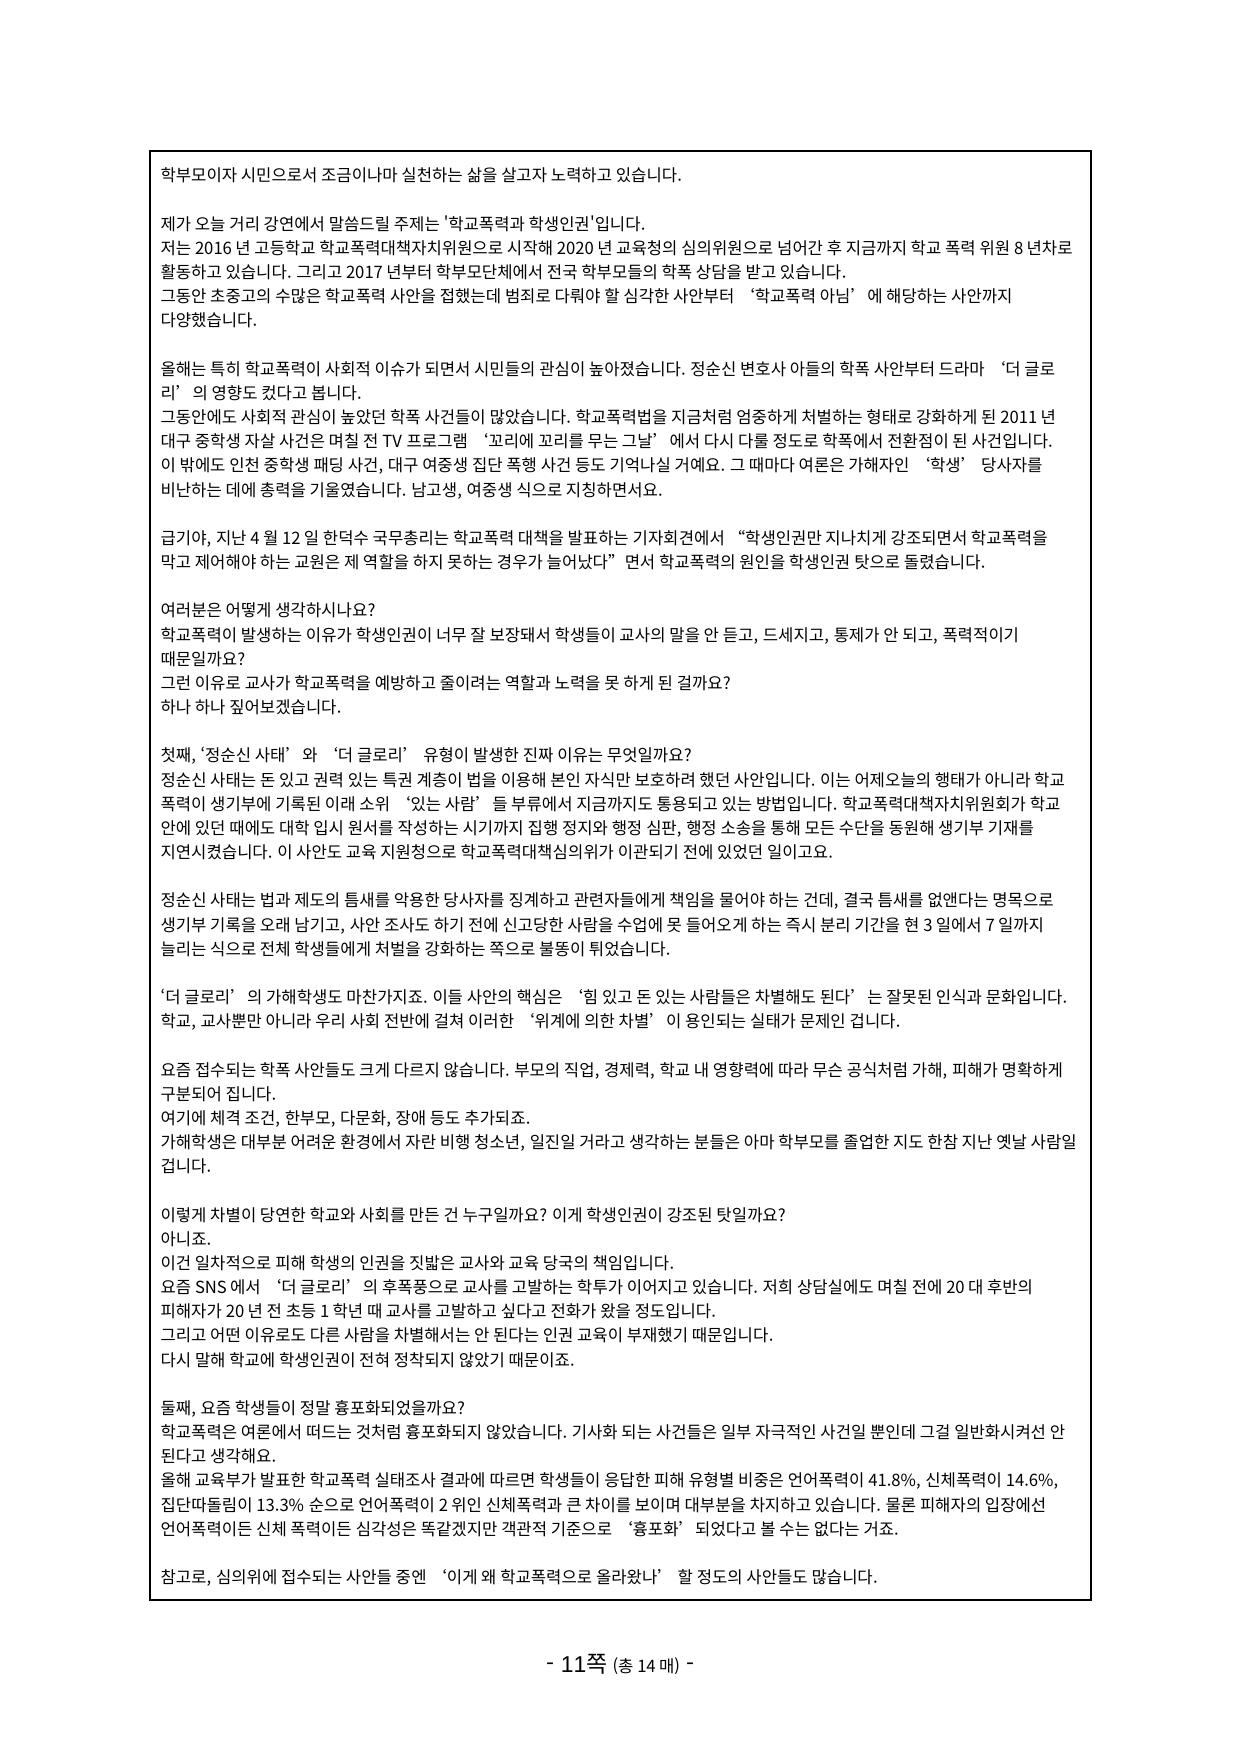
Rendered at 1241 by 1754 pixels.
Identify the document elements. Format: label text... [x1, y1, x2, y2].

table_header 학부모이자 시민으로서 조금이나마 실천하는 삶을 살고자 노력하고 있습니다. 제가 오늘 거리 강연에서 말씀드릴 주제는 '학교폭력과 학생인권'입니다. 저는 2016년 고등학교 학교폭력대책자치위원으로 시작해 2020년 교육청의 심의위원으로 넘어간 후 지금까지 학교 폭력 위원 8년차로 활동하고 있습니다. 그리고 2017년부터 학부모단체에서 전국 학부모들의 학폭 상담을 받고 있습니다. 그동안 초중고의 수많은 학교폭력 사안을 접했는데 범죄로 다뤄야 할 심각한 사안부터 ‘학교폭력 아님’에 해당하는 사안까지 다양했습니다. 올해는 특히 학교폭력이 사회적 이슈가 되면서 시민들의 관심이 높아졌습니다. 정순신 변호사 아들의 학폭 사안부터 드라마 ‘더 글로리’의 영향도 컸다고 봅니다. 그동안에도 사회적 관심이 높았던 학폭 사건들이 많았습니다. 학교폭력법을 지금처럼 엄중하게 처벌하는 형태로 강화하게 된 2011년 대구 중학생 자살 사건은 며칠 전 TV 프로그램 ‘꼬리에 꼬리를 무는 그날’에서 다시 다룰 정도로 학폭에서 전환점이 된 사건입니다. 이 밖에도 인천 중학생 패딩 사건, 대구 여중생 집단 폭행 사건 등도 기억나실 거예요. 그 때마다 여론은 가해자인 ‘학생’ 당사자를 비난하는 데에 총력을 기울였습니다. 남고생, 여중생 식으로 지칭하면서요. 급기야, 지난 4월 12일 한덕수 국무총리는 학교폭력 대책을 발표하는 기자회견에서 “학생인권만 지나치게 강조되면서 학교폭력을 막고 제어해야 하는 교원은 제 역할을 하지 못하는 경우가 늘어났다”면서 학교폭력의 원인을 학생인권 탓으로 돌렸습니다. 여러분은 어떻게 생각하시나요? 학교폭력이 발생하는 이유가 학생인권이 너무 잘 보장돼서 학생들이 교사의 말을 안 듣고, 드세지고, 통제가 안 되고, 폭력적이기 때문일까요? 그런 이유로 교사가 학교폭력을 예방하고 줄이려는 역할과 노력을 못 하게 된 걸까요? 하나 하나 짚어보겠습니다. 첫째, ‘정순신 사태’와 ‘더 글로리’ 유형이 발생한 진짜 이유는 무엇일까요? 정순신 사태는 돈 있고 권력 있는 특권 계층이 법을 이용해 본인 자식만 보호하려 했던 사안입니다. 이는 어제오늘의 행태가 아니라 학교 폭력이 생기부에 기록된 이래 소위 ‘있는 사람’들 부류에서 지금까지도 통용되고 있는 방법입니다. 학교폭력대책자치위원회가 학교 안에 있던 때에도 대학 입시 원서를 작성하는 시기까지 집행 정지와 행정 심판, 행정 소송을 통해 모든 수단을 동원해 생기부 기재를 지연시켰습니다. 이 사안도 교육 지원청으로 학교폭력대책심의위가 이관되기 전에 있었던 일이고요. 정순신 사태는 법과 제도의 틈새를 악용한 당사자를 징계하고 관련자들에게 책임을 물어야 하는 건데, 결국 틈새를 없앤다는 명목으로 생기부 기록을 오래 남기고, 사안 조사도 하기 전에 신고당한 사람을 수업에 못 들어오게 하는 즉시 분리 기간을 현 3일에서 7일까지 늘리는 식으로 전체 학생들에게 처벌을 강화하는 쪽으로 불똥이 튀었습니다. ‘더 글로리’의 가해학생도 마찬가지죠. 이들 사안의 핵심은 ‘힘 있고 돈 있는 사람들은 차별해도 된다’는 잘못된 인식과 문화입니다. 학교, 교사뿐만 아니라 우리 사회 전반에 걸쳐 이러한 ‘위계에 의한 차별’이 용인되는 실태가 문제인 겁니다. 요즘 접수되는 학폭 사안들도 크게 다르지 않습니다. 부모의 직업, 경제력, 학교 내 영향력에 따라 무슨 공식처럼 가해, 피해가 명확하게 구분되어 집니다. 여기에 체격 조건, 한부모, 다문화, 장애 등도 추가되죠. 가해학생은 대부분 어려운 환경에서 자란 비행 청소년, 일진일 거라고 생각하는 분들은 아마 학부모를 졸업한 지도 한참 지난 옛날 사람일 겁니다. 이렇게 차별이 당연한 학교와 사회를 만든 건 누구일까요? 이게 학생인권이 강조된 탓일까요? 아니죠. 이건 일차적으로 피해 학생의 인권을 짓밟은 교사와 교육 당국의 책임입니다. 요즘 SNS에서 ‘더 글로리’의 후폭풍으로 교사를 고발하는 학투가 이어지고 있습니다. 저희 상담실에도 며칠 전에 20대 후반의 피해자가 20년 전 초등 1학년 때 교사를 고발하고 싶다고 전화가 왔을 정도입니다. 그리고 어떤 이유로도 다른 사람을 차별해서는 안 된다는 인권 교육이 부재했기 때문입니다. 다시 말해 학교에 학생인권이 전혀 정착되지 않았기 때문이죠. 둘째, 요즘 학생들이 정말 흉포화되었을까요? 학교폭력은 여론에서 떠드는 것처럼 흉포화되지 않았습니다. 기사화 되는 사건들은 일부 자극적인 사건일 뿐인데 그걸 일반화시켜선 안 된다고 생각해요. 올해 교육부가 발표한 학교폭력 실태조사 결과에 따르면 학생들이 응답한 피해 유형별 비중은 언어폭력이 41.8%, 신체폭력이 14.6%, 집단따돌림이 13.3% 순으로 언어폭력이 2위인 신체폭력과 큰 차이를 보이며 대부분을 차지하고 있습니다. 물론 피해자의 입장에선 언어폭력이든 신체 폭력이든 심각성은 똑같겠지만 객관적 기준으로 ‘흉포화’되었다고 볼 수는 없다는 거죠. 참고로, 심의위에 접수되는 사안들 중엔 ‘이게 왜 학교폭력으로 올라왔나’ 할 정도의 사안들도 많습니다. [151, 152, 1090, 1599]
